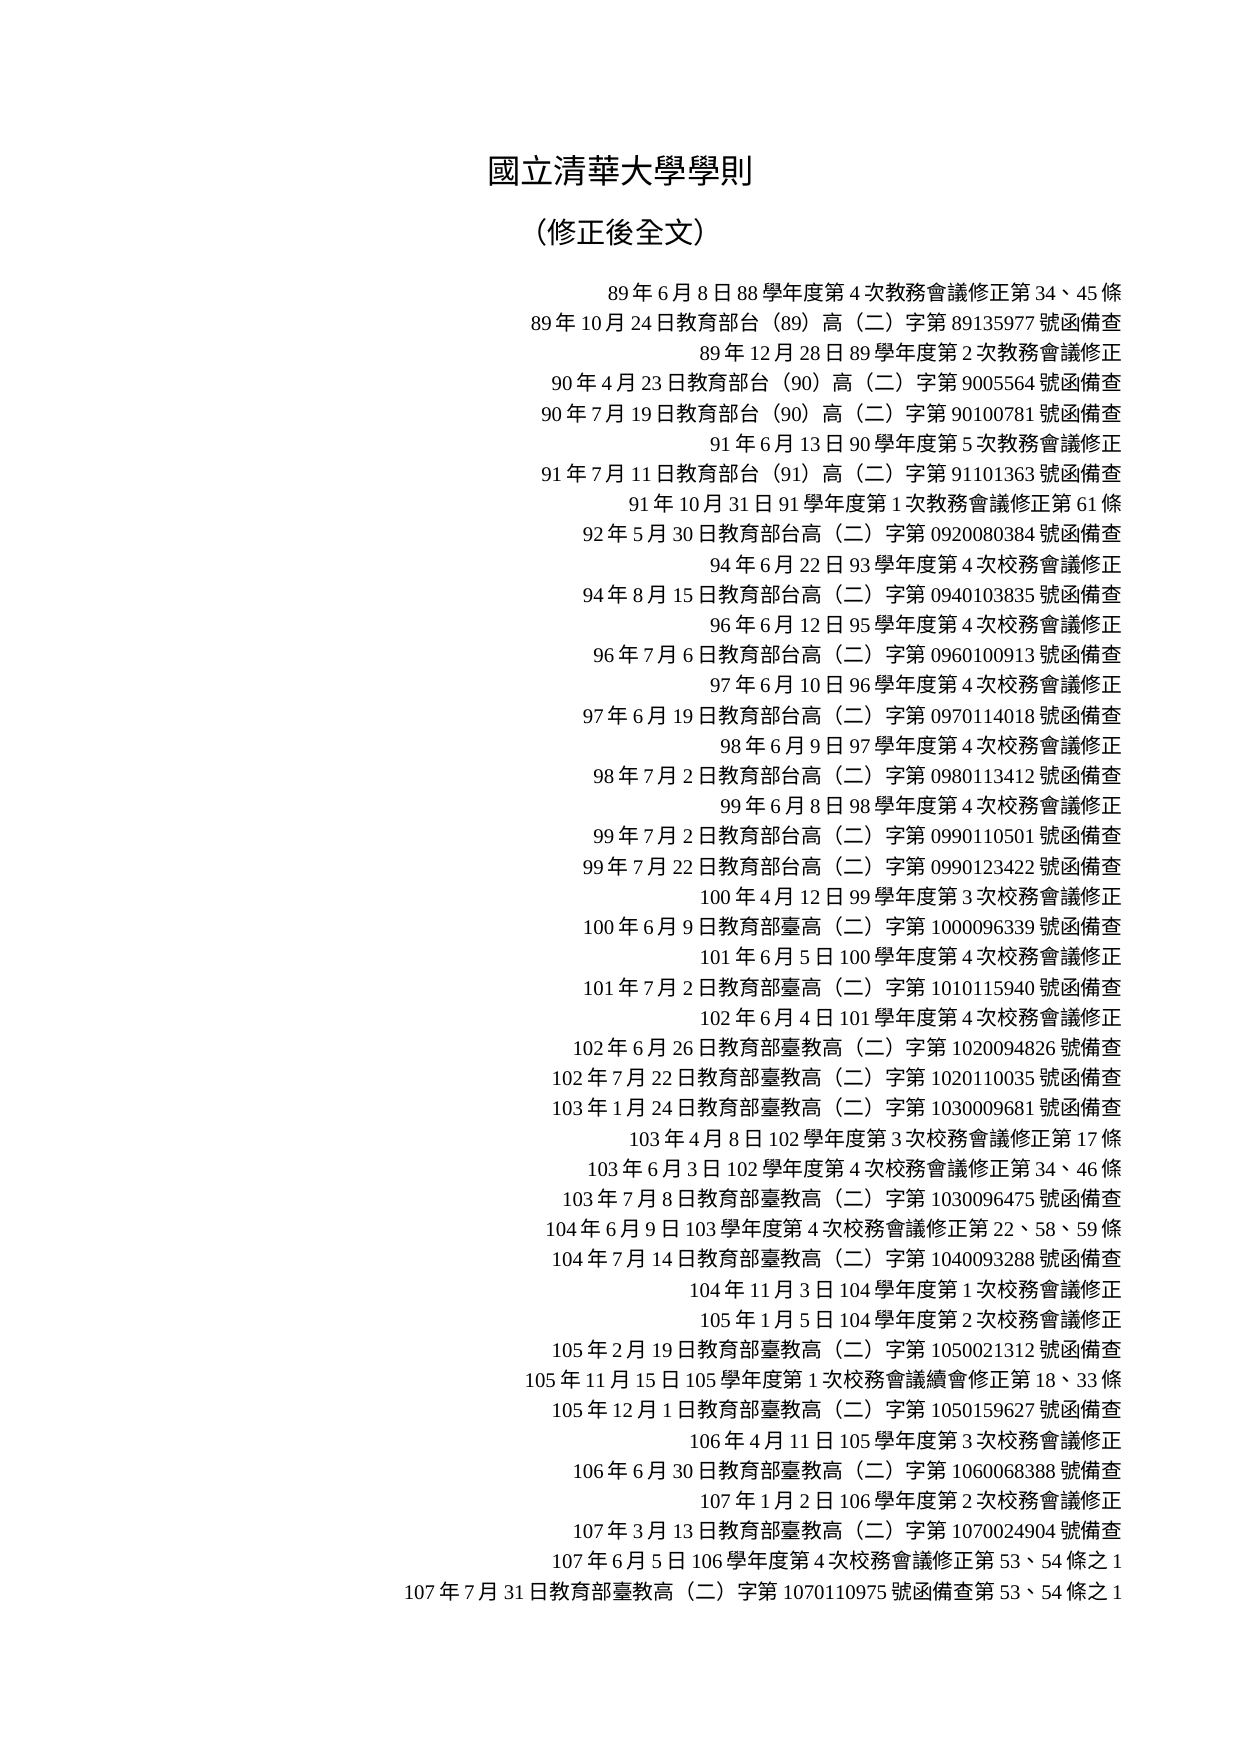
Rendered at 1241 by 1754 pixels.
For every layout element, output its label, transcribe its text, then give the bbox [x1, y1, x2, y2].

text 97年6月10日96學年度第4次校務會議修正 [118, 669, 1122, 699]
text 91年10月31日91學年度第1次教務會議修正第61條 [118, 487, 1122, 518]
text 98年7月2日教育部台高（二）字第0980113412號函備查 [118, 759, 1122, 789]
text 100年4月12日99學年度第3次校務會議修正 [118, 880, 1122, 910]
text 102年7月22日教育部臺教高（二）字第1020110035號函備查 [118, 1061, 1122, 1092]
text 102年6月26日教育部臺教高（二）字第1020094826號備查 [118, 1031, 1122, 1061]
text 107年1月2日106學年度第2次校務會議修正 [118, 1484, 1122, 1514]
text 100年6月9日教育部臺高（二）字第1000096339號函備查 [118, 910, 1122, 941]
text 107年7月31日教育部臺教高（二）字第1070110975號函備查第53、54條之1 [118, 1575, 1122, 1605]
text 105年11月15日105學年度第1次校務會議續會修正第18、33條 [118, 1363, 1122, 1394]
text 105年2月19日教育部臺教高（二）字第1050021312號函備查 [118, 1333, 1122, 1363]
text 104年6月9日103學年度第4次校務會議修正第22、58、59條 [118, 1212, 1122, 1243]
text 107年3月13日教育部臺教高（二）字第1070024904號備查 [118, 1514, 1122, 1545]
text 103年1月24日教育部臺教高（二）字第1030009681號函備查 [118, 1092, 1122, 1122]
text 101年6月5日100學年度第4次校務會議修正 [118, 941, 1122, 971]
text 94年6月22日93學年度第4次校務會議修正 [118, 548, 1122, 578]
text 91年7月11日教育部台（91）高（二）字第91101363號函備查 [118, 457, 1122, 487]
text 99年7月22日教育部台高（二）字第0990123422號函備查 [118, 850, 1122, 880]
text 103年4月8日102學年度第3次校務會議修正第17條 [118, 1122, 1122, 1152]
text （修正後全文） [118, 189, 1122, 252]
text 90年4月23日教育部台（90）高（二）字第9005564號函備查 [118, 367, 1122, 397]
text 104年11月3日104學年度第1次校務會議修正 [118, 1273, 1122, 1303]
text 106年4月11日105學年度第3次校務會議修正 [118, 1424, 1122, 1454]
text 89年6月8日88學年度第4次教務會議修正第34、45條 [118, 276, 1122, 306]
text 103年6月3日102學年度第4次校務會議修正第34、46條 [118, 1152, 1122, 1182]
text 101年7月2日教育部臺高（二）字第1010115940號函備查 [118, 971, 1122, 1001]
text 97年6月19日教育部台高（二）字第0970114018號函備查 [118, 699, 1122, 729]
text 98年6月9日97學年度第4次校務會議修正 [118, 729, 1122, 759]
text 92年5月30日教育部台高（二）字第0920080384號函備查 [118, 518, 1122, 548]
text 105年1月5日104學年度第2次校務會議修正 [118, 1303, 1122, 1333]
text 99年7月2日教育部台高（二）字第0990110501號函備查 [118, 820, 1122, 850]
text 89年10月24日教育部台（89）高（二）字第89135977號函備查 [118, 306, 1122, 336]
text 91年6月13日90學年度第5次教務會議修正 [118, 427, 1122, 457]
text 96年7月6日教育部台高（二）字第0960100913號函備查 [118, 638, 1122, 669]
text 國立清華大學學則 [118, 127, 1122, 189]
text 103年7月8日教育部臺教高（二）字第1030096475號函備查 [118, 1182, 1122, 1212]
text 90年7月19日教育部台（90）高（二）字第90100781號函備查 [118, 397, 1122, 427]
text 105年12月1日教育部臺教高（二）字第1050159627號函備查 [118, 1394, 1122, 1424]
text 106年6月30日教育部臺教高（二）字第1060068388號備查 [118, 1454, 1122, 1484]
text 89年12月28日89學年度第2次教務會議修正 [118, 336, 1122, 367]
text 107年6月5日106學年度第4次校務會議修正第53、54條之1 [118, 1545, 1122, 1575]
text 104年7月14日教育部臺教高（二）字第1040093288號函備查 [118, 1243, 1122, 1273]
text 99年6月8日98學年度第4次校務會議修正 [118, 789, 1122, 820]
text 96年6月12日95學年度第4次校務會議修正 [118, 608, 1122, 638]
text 94年8月15日教育部台高（二）字第0940103835號函備查 [118, 578, 1122, 608]
text 102年6月4日101學年度第4次校務會議修正 [118, 1001, 1122, 1031]
